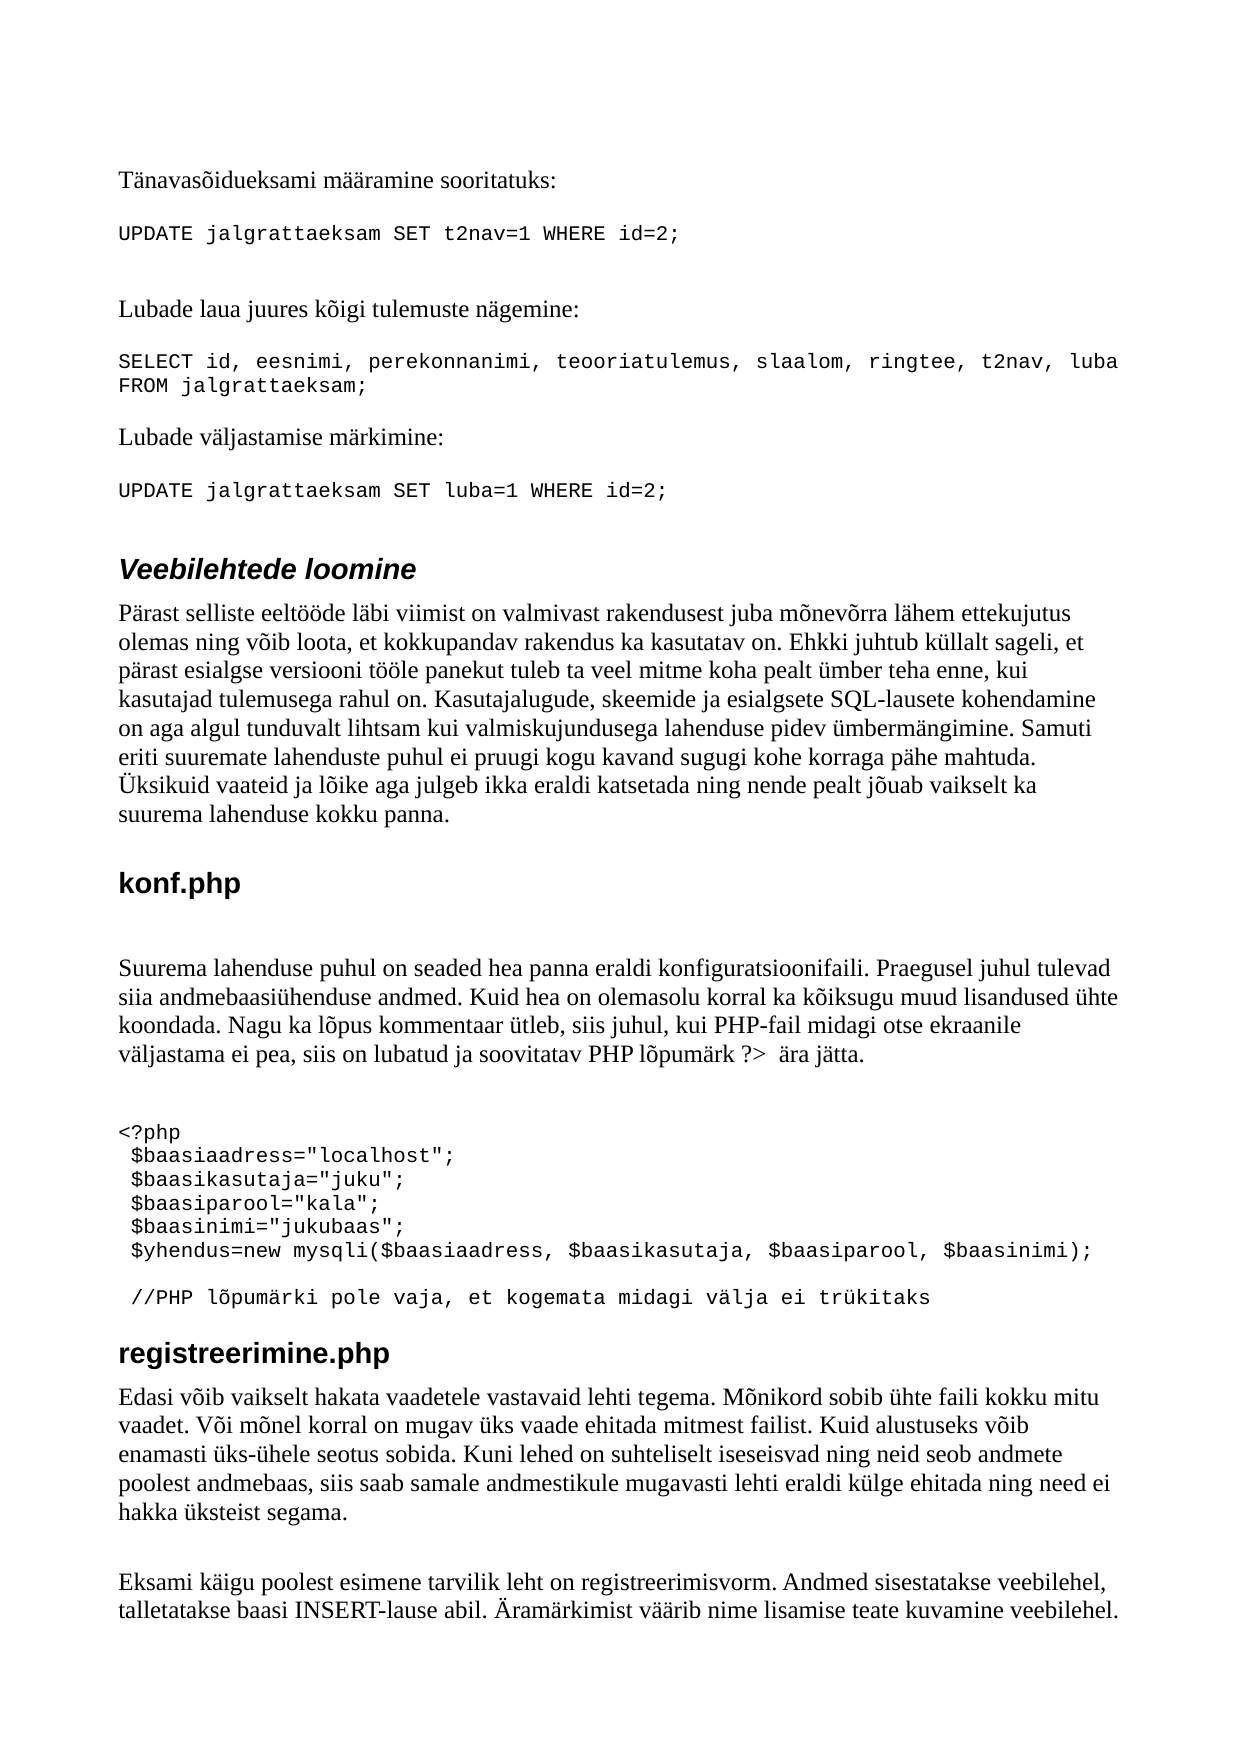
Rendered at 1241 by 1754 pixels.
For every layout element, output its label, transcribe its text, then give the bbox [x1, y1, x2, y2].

subtitle konf.php [118, 866, 1122, 899]
text Lubade laua juures kõigi tulemuste nägemine: [118, 294, 1122, 323]
subtitle registreerimine.php [118, 1336, 1122, 1369]
text UPDATE jalgrattaeksam SET luba=1 WHERE id=2; [118, 480, 1122, 503]
text <?php [118, 1122, 1122, 1145]
text UPDATE jalgrattaeksam SET t2nav=1 WHERE id=2; [118, 223, 1122, 247]
text Suurema lahenduse puhul on seaded hea panna eraldi konfiguratsioonifaili. Praegusel juhul tulevad siia andmebaasiühenduse andmed. Kuid hea on olemasolu korral ka kõiksugu muud lisandused ühte koondada. Nagu ka lõpus kommentaar ütleb, siis juhul, kui PHP-fail midagi otse ekraanile väljastama ei pea, siis on lubatud ja soovitatav PHP lõpumärk ?> ära jätta. [118, 953, 1122, 1068]
text $baasinimi="jukubaas"; [118, 1216, 1122, 1240]
text $baasiaadress="localhost"; [118, 1145, 1122, 1169]
text SELECT id, eesnimi, perekonnanimi, teooriatulemus, slaalom, ringtee, t2nav, luba FROM jalgrattaeksam; [118, 351, 1122, 399]
text Lubade väljastamise märkimine: [118, 422, 1122, 451]
text Pärast selliste eeltööde läbi viimist on valmivast rakendusest juba mõnevõrra lähem ettekujutus olemas ning võib loota, et kokkupandav rakendus ka kasutatav on. Ehkki juhtub küllalt sageli, et pärast esialgse versiooni tööle panekut tuleb ta veel mitme koha pealt ümber teha enne, kui kasutajad tulemusega rahul on. Kasutajalugude, skeemide ja esialgsete SQL-lausete kohendamine on aga algul tunduvalt lihtsam kui valmiskujundusega lahenduse pidev ümbermängimine. Samuti eriti suuremate lahenduste puhul ei pruugi kogu kavand sugugi kohe korraga pähe mahtuda. Üksikuid vaateid ja lõike aga julgeb ikka eraldi katsetada ning nende pealt jõuab vaikselt ka suurema lahenduse kokku panna. [118, 598, 1122, 828]
subtitle Veebilehtede loomine [118, 552, 1122, 586]
text $baasiparool="kala"; [118, 1193, 1122, 1216]
text Tänavasõidueksami määramine sooritatuks: [118, 165, 1122, 194]
text $yhendus=new mysqli($baasiaadress, $baasikasutaja, $baasiparool, $baasinimi); [118, 1240, 1122, 1263]
text Eksami käigu poolest esimene tarvilik leht on registreerimisvorm. Andmed sisestatakse veebilehel, talletatakse baasi INSERT-lause abil. Äramärkimist väärib nime lisamise teate kuvamine veebilehel. [118, 1538, 1122, 1624]
text Edasi võib vaikselt hakata vaadetele vastavaid lehti tegema. Mõnikord sobib ühte faili kokku mitu vaadet. Või mõnel korral on mugav üks vaade ehitada mitmest failist. Kuid alustuseks võib enamasti üks-ühele seotus sobida. Kuni lehed on suhteliselt iseseisvad ning neid seob andmete poolest andmebaas, siis saab samale andmestikule mugavasti lehti eraldi külge ehitada ning need ei hakka üksteist segama. [118, 1382, 1122, 1526]
text //PHP lõpumärki pole vaja, et kogemata midagi välja ei trükitaks [118, 1287, 1122, 1311]
text $baasikasutaja="juku"; [118, 1169, 1122, 1193]
